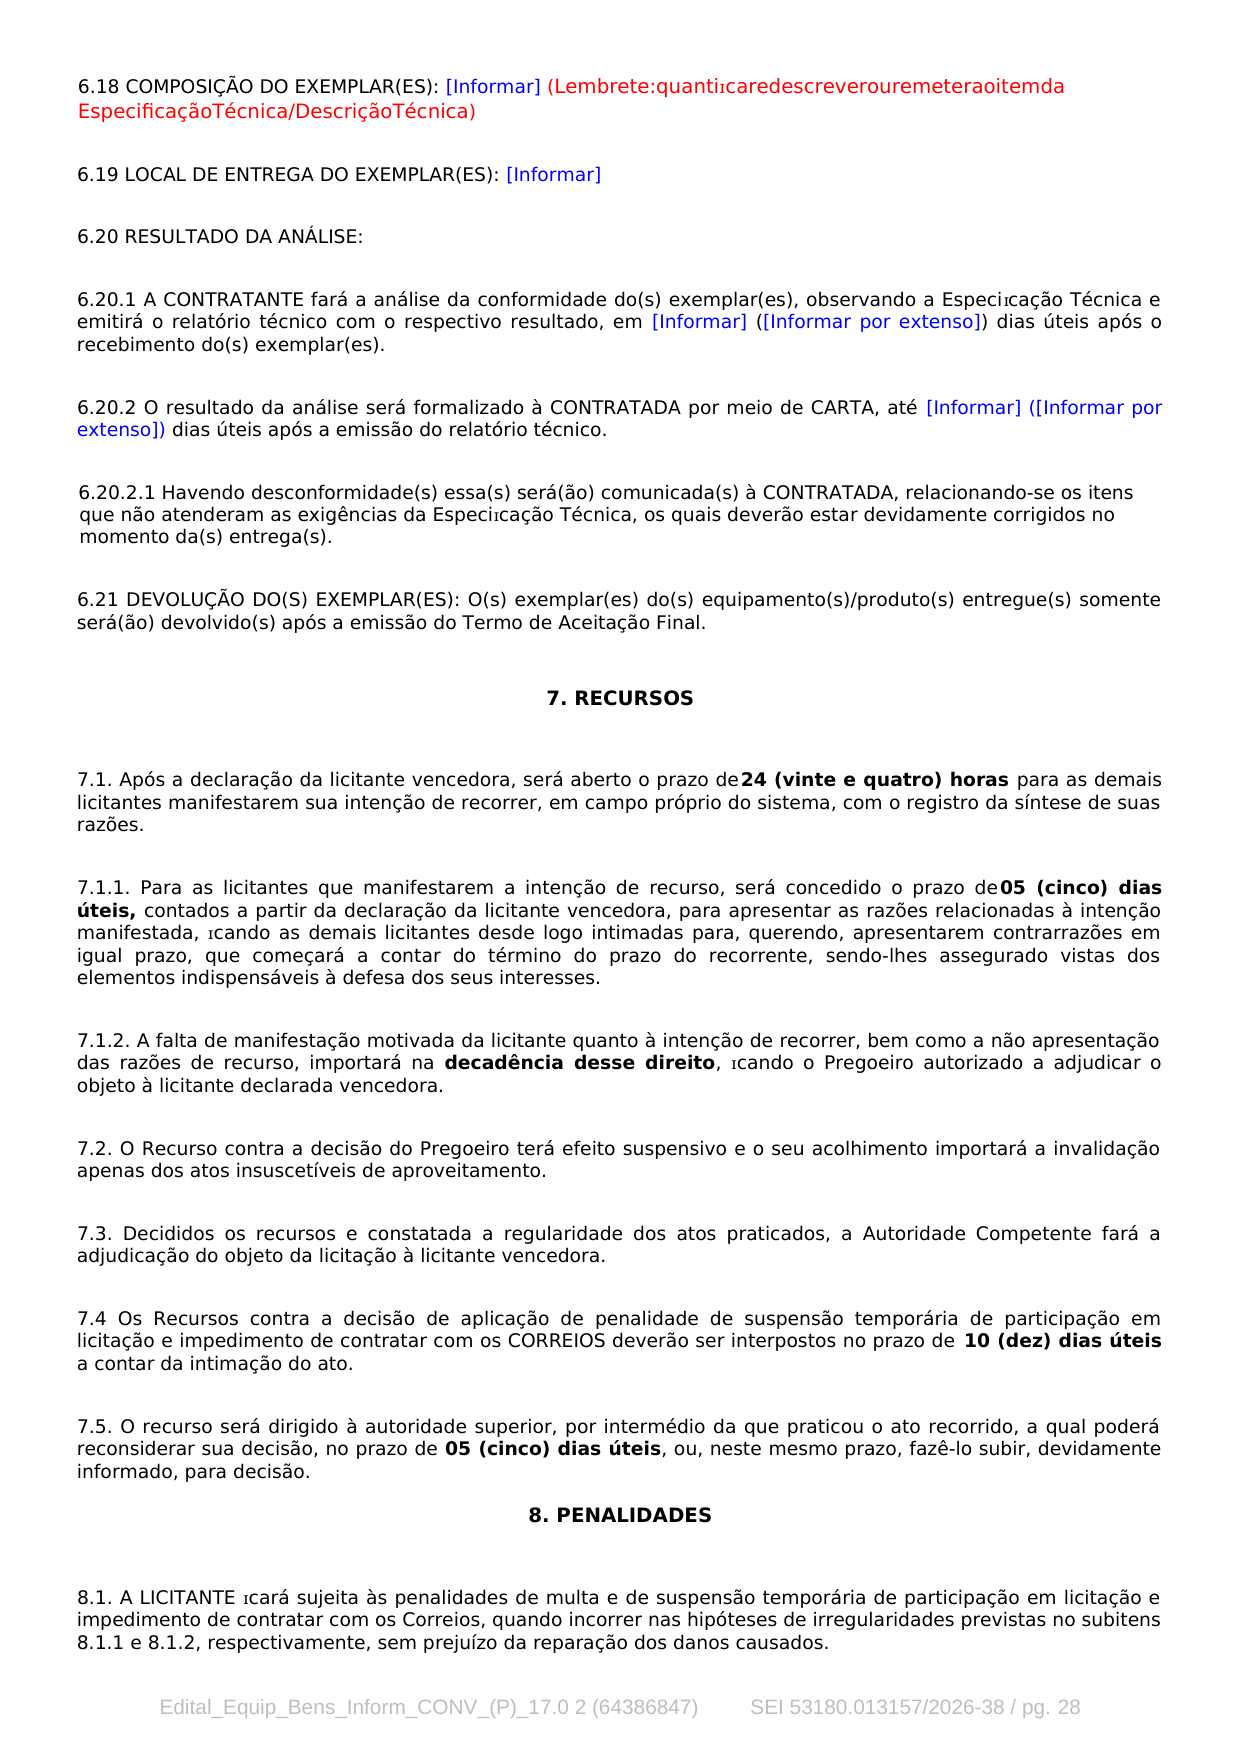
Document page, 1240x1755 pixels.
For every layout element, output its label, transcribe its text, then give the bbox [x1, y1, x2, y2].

text 6.20.1 A CONTRATANTE fará a análise da conformidade do(s) exemplar(es), observando a Especicação Técnica e emitirá o relatório técnico com o respectivo resultado, em [Informar] ([Informar por extenso]) dias úteis após o recebimento do(s) exemplar(es). [77, 289, 1162, 356]
text 7.1. Após a declaração da licitante vencedora, será aberto o prazo de24 (vinte e quatro) horas para as demais licitantes manifestarem sua intenção de recorrer, em campo próprio do sistema, com o registro da síntese de suas razões. [77, 769, 1162, 836]
text 7.3. Decididos os recursos e constatada a regularidade dos atos praticados, a Autoridade Competente fará a adjudicação do objeto da licitação à licitante vencedora. [77, 1223, 1162, 1267]
subtitle 6.18 COMPOSIÇÃO DO EXEMPLAR(ES): [Informar] (Lembrete:quanticaredescreverouremeteraoitemda EspecificaçãoTécnica/DescriçãoTécnica) [78, 75, 1169, 123]
text 7.2. O Recurso contra a decisão do Pregoeiro terá efeito suspensivo e o seu acolhimento importará a invalidação apenas dos atos insuscetíveis de aproveitamento. [77, 1137, 1162, 1182]
text 7.4 Os Recursos contra a decisão de aplicação de penalidade de suspensão temporária de participação em licitação e impedimento de contratar com os CORREIOS deverão ser interpostos no prazo de 10 (dez) dias úteis a contar da intimação do ato. [77, 1308, 1162, 1375]
text 7.5. O recurso será dirigido à autoridade superior, por intermédio da que praticou o ato recorrido, a qual poderá reconsiderar sua decisão, no prazo de 05 (cinco) dias úteis, ou, neste mesmo prazo, fazê-lo subir, devidamente informado, para decisão. [77, 1416, 1162, 1482]
text 6.20 RESULTADO DA ANÁLISE: [77, 226, 1162, 248]
text 6.21 DEVOLUÇÃO DO(S) EXEMPLAR(ES): O(s) exemplar(es) do(s) equipamento(s)/produto(s) entregue(s) somente será(ão) devolvido(s) após a emissão do Termo de Aceitação Final. [77, 589, 1162, 634]
text 7.1.1. Para as licitantes que manifestarem a intenção de recurso, será concedido o prazo de05 (cinco) dias úteis, contados a partir da declaração da licitante vencedora, para apresentar as razões relacionadas à intenção manifestada, cando as demais licitantes desde logo intimadas para, querendo, apresentarem contrarrazões em igual prazo, que começará a contar do término do prazo do recorrente, sendo-lhes assegurado vistas dos elementos indispensáveis à defesa dos seus interesses. [77, 877, 1162, 989]
text 6.20.2.1 Havendo desconformidade(s) essa(s) será(ão) comunicada(s) à CONTRATADA, relacionando-se os itens que não atenderam as exigências da Especicação Técnica, os quais deverão estar devidamente corrigidos no momento da(s) entrega(s). [78, 482, 1163, 548]
text 6.19 LOCAL DE ENTREGA DO EXEMPLAR(ES): [Informar] [77, 164, 1162, 186]
subtitle 7. RECURSOS [78, 687, 1162, 710]
text 8.1. A LICITANTE cará sujeita às penalidades de multa e de suspensão temporária de participação em licitação e impedimento de contratar com os Correios, quando incorrer nas hipóteses de irregularidades previstas no subitens 8.1.1 e 8.1.2, respectivamente, sem prejuízo da reparação dos danos causados. [77, 1587, 1162, 1653]
subtitle 8. PENALIDADES [78, 1504, 1162, 1527]
text 6.20.2 O resultado da análise será formalizado à CONTRATADA por meio de CARTA, até [Informar] ([Informar por extenso]) dias úteis após a emissão do relatório técnico. [77, 397, 1162, 441]
text 7.1.2. A falta de manifestação motivada da licitante quanto à intenção de recorrer, bem como a não apresentação das razões de recurso, importará na decadência desse direito, cando o Pregoeiro autorizado a adjudicar o objeto à licitante declarada vencedora. [77, 1030, 1162, 1097]
